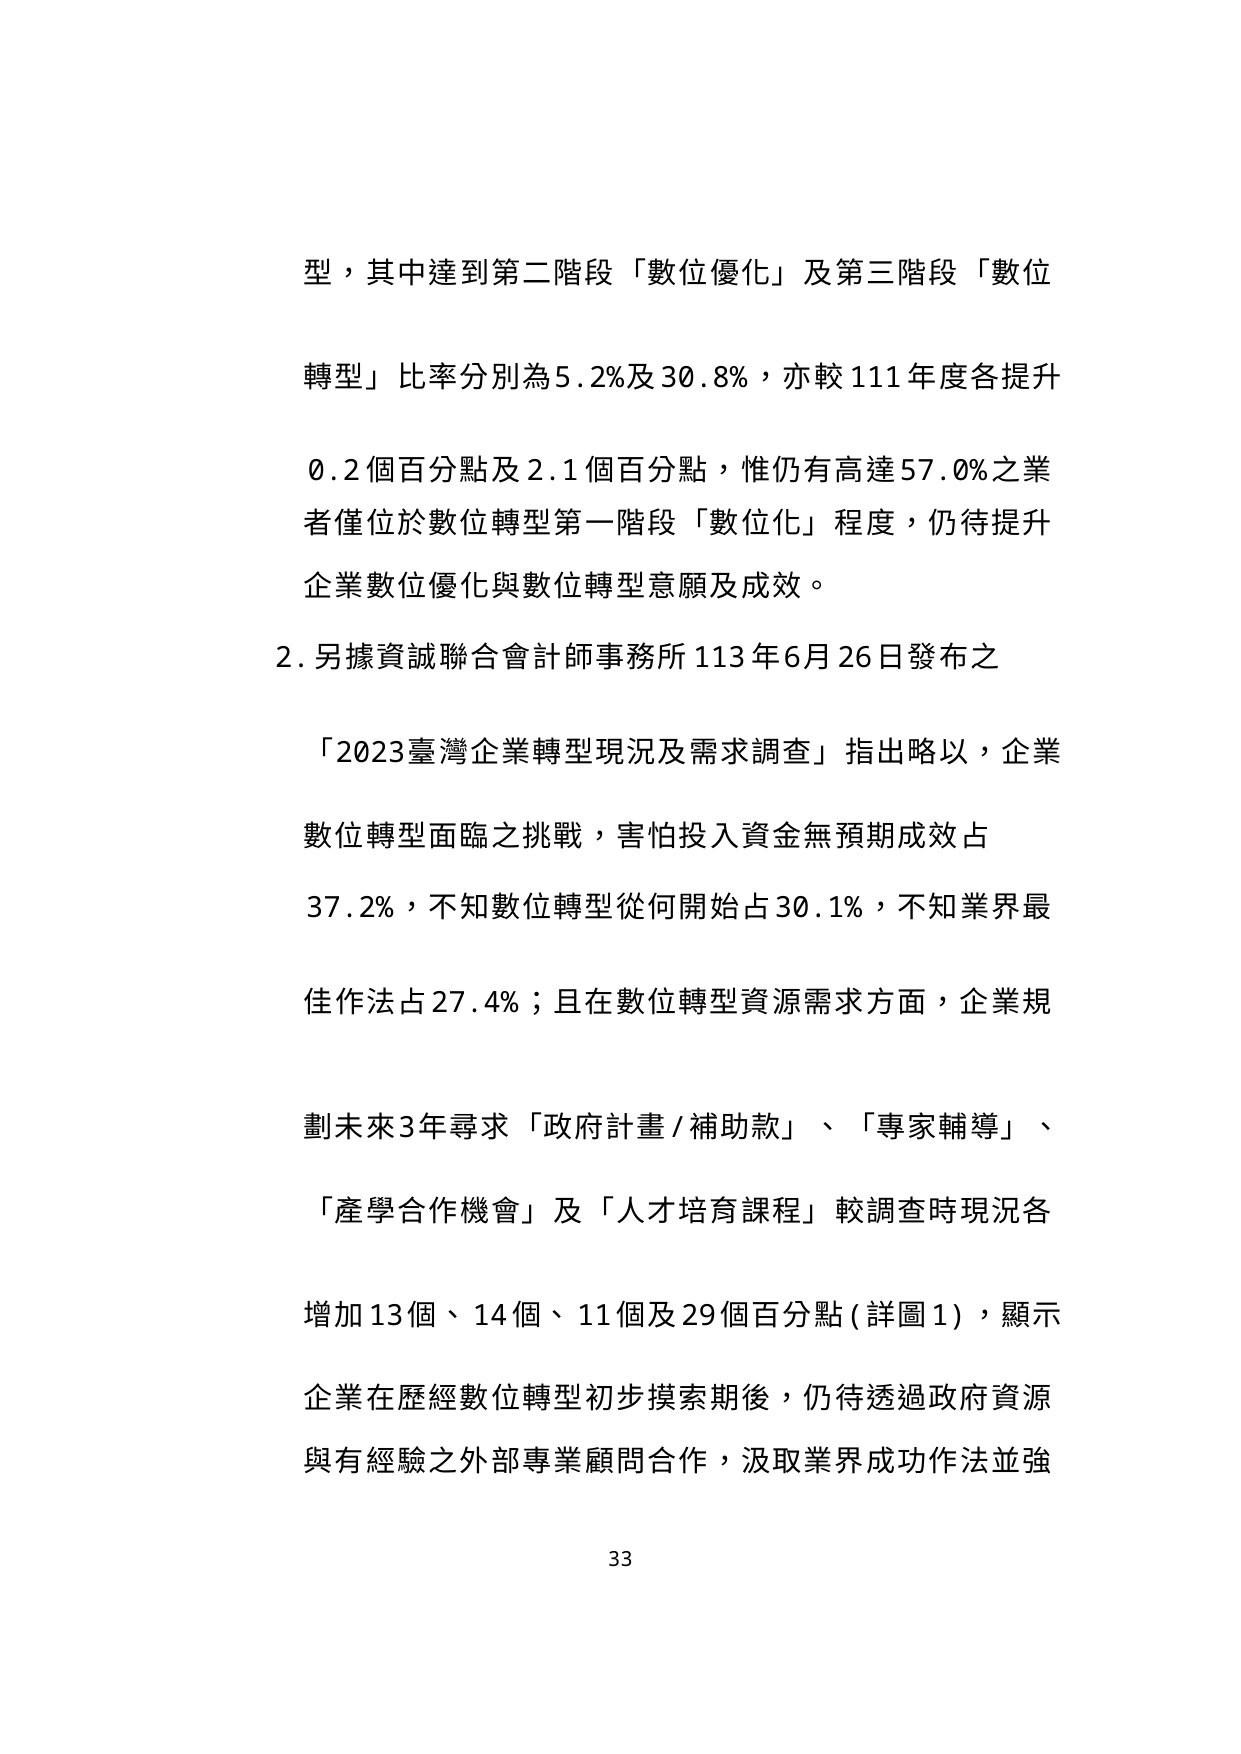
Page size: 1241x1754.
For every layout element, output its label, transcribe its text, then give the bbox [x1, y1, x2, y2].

text 2.另據資誠聯合會計師事務所113年6月26日發布之「2023臺灣企業轉型現況及需求調查」指出略以，企業數位轉型面臨之挑戰，害怕投入資金無預期成效占37.2%，不知數位轉型從何開始占30.1%，不知業界最佳作法占27.4%；且在數位轉型資源需求方面，企業規劃未來3年尋求「政府計畫/補助款」、「專家輔導」、「產學合作機會」及「人才培育課程」較調查時現況各增加13個、14個、11個及29個百分點(詳圖1)，顯示企業在歷經數位轉型初步摸索期後，仍待透過政府資源與有經驗之外部專業顧問合作，汲取業界成功作法並強 [266, 604, 1063, 1479]
text 型，其中達到第二階段「數位優化」及第三階段「數位轉型」比率分別為5.2%及30.8%，亦較111年度各提升0.2個百分點及2.1個百分點，惟仍有高達57.0%之業者僅位於數位轉型第一階段「數位化」程度，仍待提升企業數位優化與數位轉型意願及成效。 [266, 229, 1063, 604]
